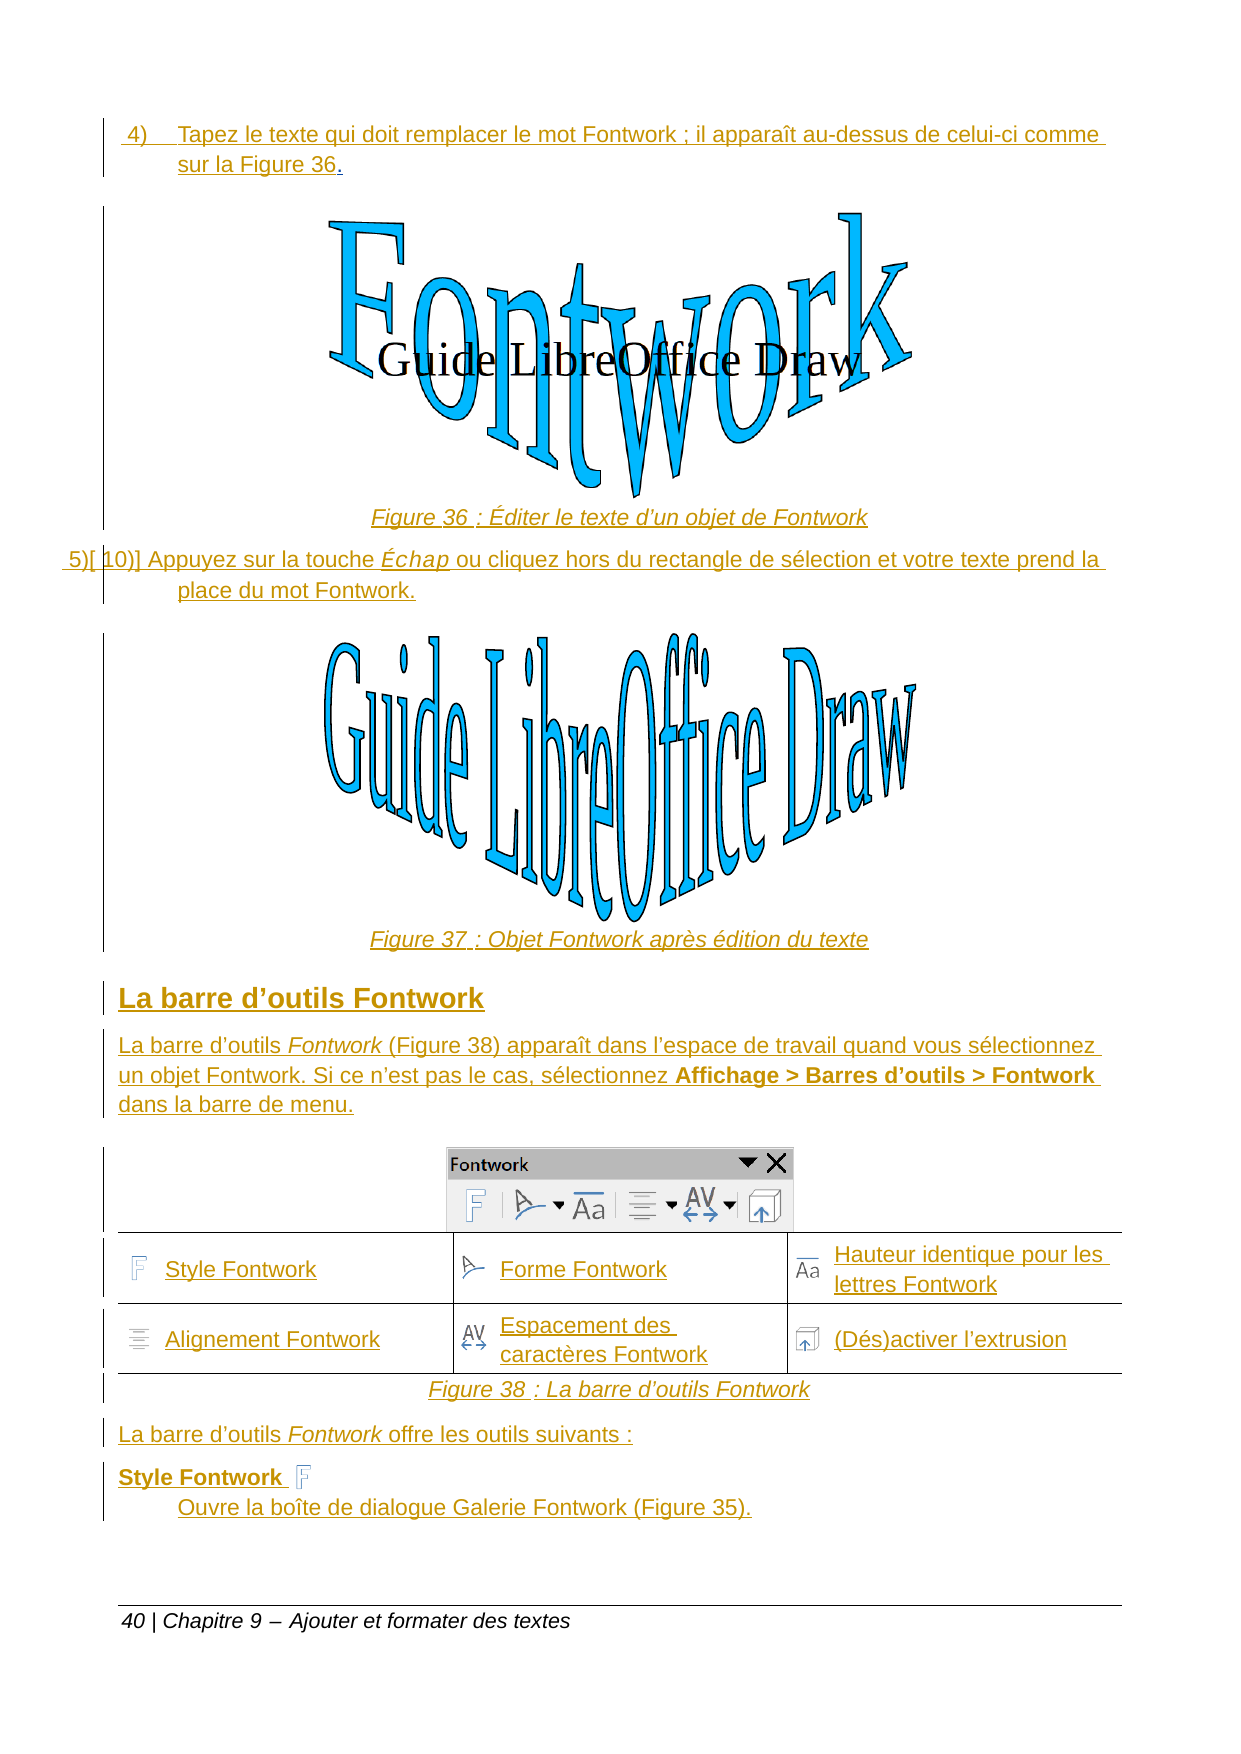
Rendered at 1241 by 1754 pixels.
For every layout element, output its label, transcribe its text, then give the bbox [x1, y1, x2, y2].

text Figure 38 : La barre d’outils Fontwork [118, 1374, 1122, 1403]
subtitle Style Fontwork [118, 1462, 1122, 1491]
text La barre d’outils Fontwork offre les outils suivants : [118, 1418, 1122, 1447]
table_cell [118, 1304, 159, 1373]
table_cell (Dés)activer l’extrusion [829, 1304, 1122, 1373]
picture [792, 1253, 822, 1283]
table_cell Alignement Fontwork [159, 1304, 453, 1373]
picture [323, 206, 917, 501]
list Appuyez sur la touche Échap ou cliquez hors du rectangle de sélection et votre texte prend la place du mot Fontwork. [148, 545, 1122, 604]
picture [446, 1147, 794, 1232]
table_header [454, 1233, 494, 1303]
table_cell Espacement des caractères Fontwork [494, 1304, 787, 1373]
table_header [788, 1233, 828, 1303]
table_cell [788, 1304, 828, 1373]
text Figure 37 : Objet Fontwork après édition du texte [118, 922, 1122, 952]
subtitle La barre d’outils Fontwork [118, 981, 1122, 1015]
picture [458, 1253, 488, 1283]
table_header [118, 1233, 159, 1303]
list Ouvre la boîte de dialogue Galerie Fontwork (Figure 35). [177, 1491, 1122, 1521]
table_header Forme Fontwork [494, 1233, 787, 1303]
text La barre d’outils Fontwork (Figure 38) apparaît dans l’espace de travail quand vous sélectionnez un objet Fontwork. Si ce n’est pas le cas, sélectionnez Affichage > Barres d’outils > Fontwork dans la barre de menu. [118, 1029, 1122, 1118]
list Tapez le texte qui doit remplacer le mot Fontwork ; il apparaît au-dessus de celui-ci comme sur la Figure 36. [148, 118, 1122, 177]
table_header Hauteur identique pour les lettres Fontwork [829, 1233, 1122, 1303]
table_header Style Fontwork [159, 1233, 453, 1303]
table_cell [454, 1304, 494, 1373]
text Figure 36 : Éditer le texte d’un objet de Fontwork [118, 501, 1122, 530]
